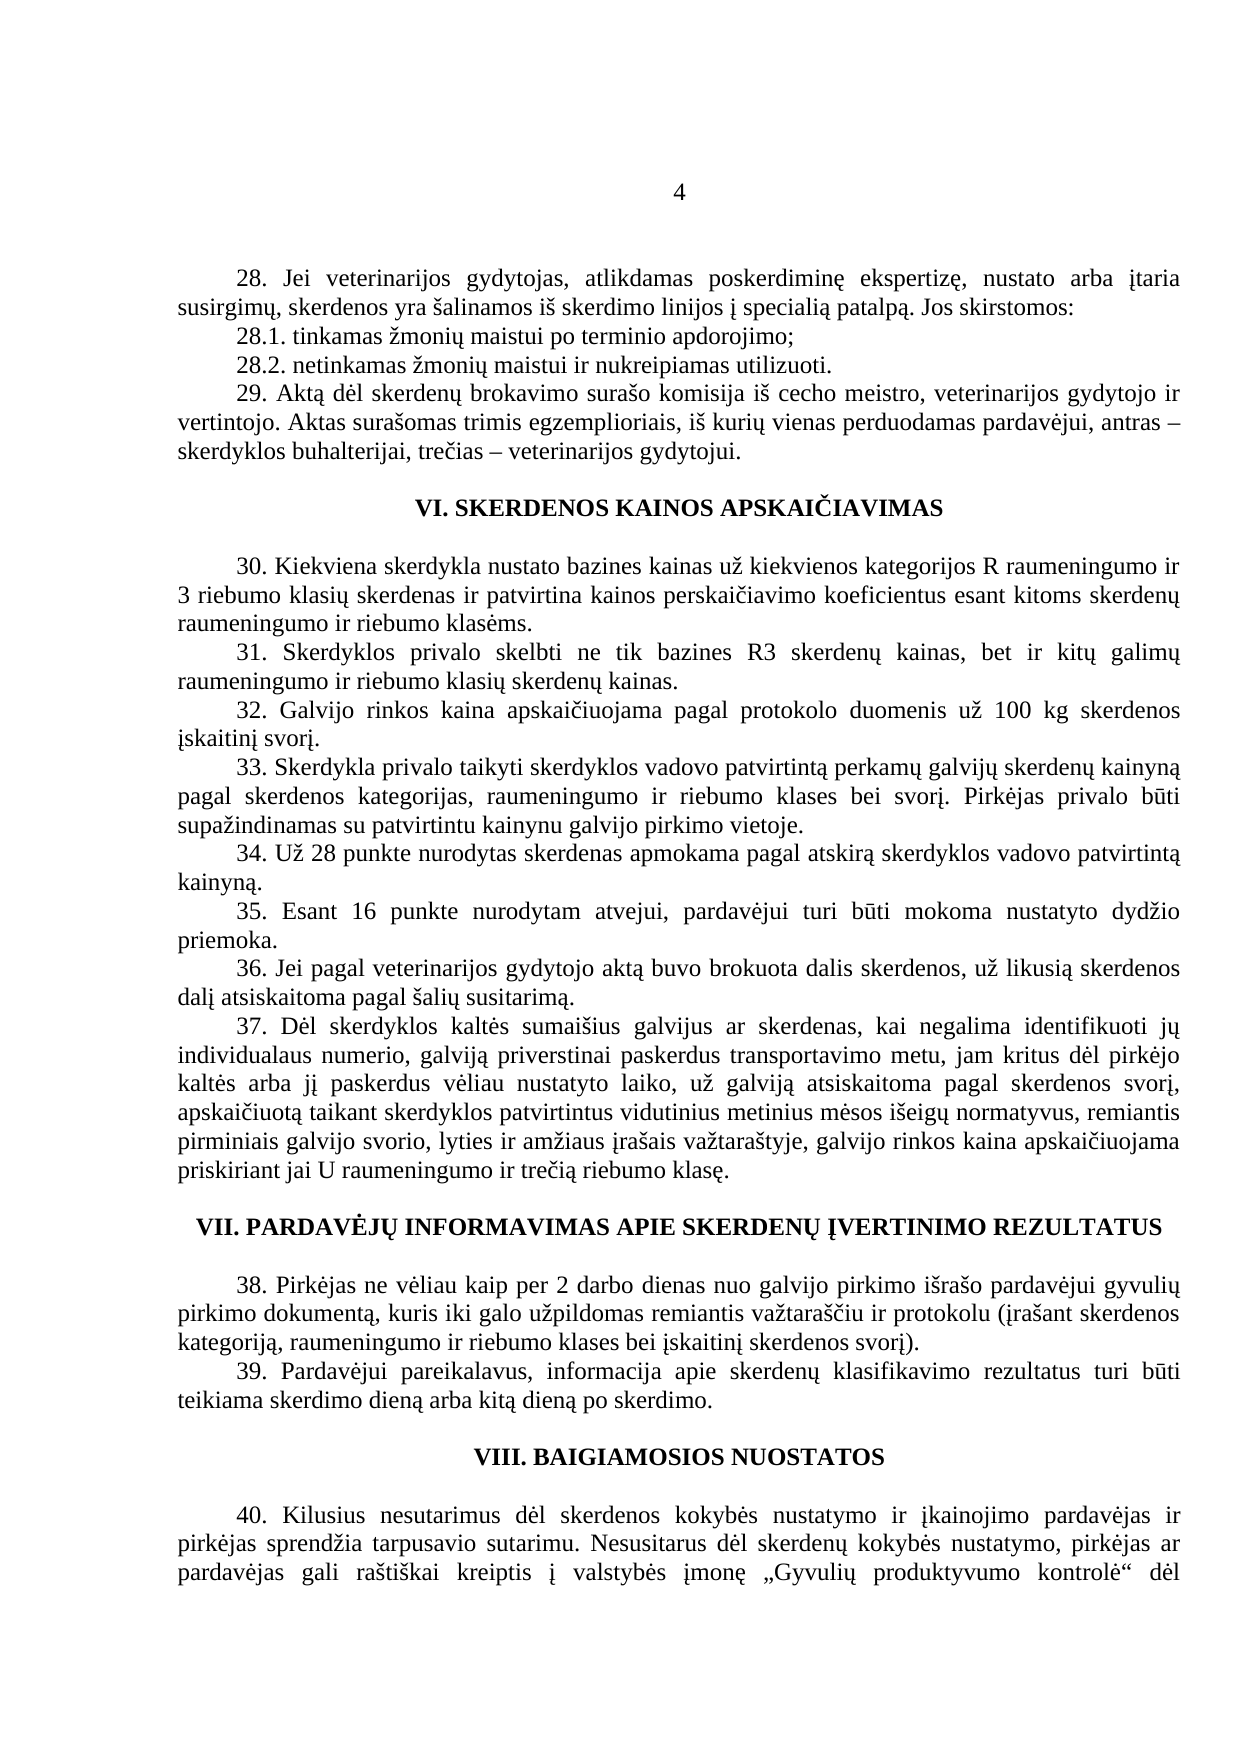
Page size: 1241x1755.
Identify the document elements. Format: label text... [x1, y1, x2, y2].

text VI. SKERDENOS KAINOS APSKAIČIAVIMAS [177, 493, 1181, 522]
text VIII. BAIGIAMOSIOS NUOSTATOS [177, 1442, 1181, 1471]
text 28.2. netinkamas žmonių maistui ir nukreipiamas utilizuoti. [177, 350, 1181, 378]
text 38. Pirkėjas ne vėliau kaip per 2 darbo dienas nuo galvijo pirkimo išrašo pardavėjui gyvulių pirkimo dokumentą, kuris iki galo užpildomas remiantis važtaraščiu ir protokolu (įrašant skerdenos kategoriją, raumeningumo ir riebumo klases bei įskaitinį skerdenos svorį). [177, 1270, 1181, 1356]
text 32. Galvijo rinkos kaina apskaičiuojama pagal protokolo duomenis už 100 kg skerdenos įskaitinį svorį. [177, 695, 1181, 752]
text 28.1. tinkamas žmonių maistui po terminio apdorojimo; [177, 321, 1181, 350]
text 30. Kiekviena skerdykla nustato bazines kainas už kiekvienos kategorijos R raumeningumo ir 3 riebumo klasių skerdenas ir patvirtina kainos perskaičiavimo koeficientus esant kitoms skerdenų raumeningumo ir riebumo klasėms. [177, 551, 1181, 637]
text 29. Aktą dėl skerdenų brokavimo surašo komisija iš cecho meistro, veterinarijos gydytojo ir vertintojo. Aktas surašomas trimis egzemplioriais, iš kurių vienas perduodamas pardavėjui, antras – skerdyklos buhalterijai, trečias – veterinarijos gydytojui. [177, 378, 1181, 465]
text VII. PARDAVĖJŲ INFORMAVIMAS APIE SKERDENŲ ĮVERTINIMO REZULTATUS [177, 1212, 1181, 1241]
text 36. Jei pagal veterinarijos gydytojo aktą buvo brokuota dalis skerdenos, už likusią skerdenos dalį atsiskaitoma pagal šalių susitarimą. [177, 953, 1181, 1011]
text 39. Pardavėjui pareikalavus, informacija apie skerdenų klasifikavimo rezultatus turi būti teikiama skerdimo dieną arba kitą dieną po skerdimo. [177, 1356, 1181, 1413]
text 31. Skerdyklos privalo skelbti ne tik bazines R3 skerdenų kainas, bet ir kitų galimų raumeningumo ir riebumo klasių skerdenų kainas. [177, 637, 1181, 695]
text 34. Už 28 punkte nurodytas skerdenas apmokama pagal atskirą skerdyklos vadovo patvirtintą kainyną. [177, 838, 1181, 896]
text 33. Skerdykla privalo taikyti skerdyklos vadovo patvirtintą perkamų galvijų skerdenų kainyną pagal skerdenos kategorijas, raumeningumo ir riebumo klases bei svorį. Pirkėjas privalo būti supažindinamas su patvirtintu kainynu galvijo pirkimo vietoje. [177, 752, 1181, 838]
text 35. Esant 16 punkte nurodytam atvejui, pardavėjui turi būti mokoma nustatyto dydžio priemoka. [177, 896, 1181, 953]
text 28. Jei veterinarijos gydytojas, atlikdamas poskerdiminę ekspertizę, nustato arba įtaria susirgimų, skerdenos yra šalinamos iš skerdimo linijos į specialią patalpą. Jos skirstomos: [177, 263, 1181, 321]
text 37. Dėl skerdyklos kaltės sumaišius galvijus ar skerdenas, kai negalima identifikuoti jų individualaus numerio, galviją priverstinai paskerdus transportavimo metu, jam kritus dėl pirkėjo kaltės arba jį paskerdus vėliau nustatyto laiko, už galviją atsiskaitoma pagal skerdenos svorį, apskaičiuotą taikant skerdyklos patvirtintus vidutinius metinius mėsos išeigų normatyvus, remiantis pirminiais galvijo svorio, lyties ir amžiaus įrašais važtaraštyje, galvijo rinkos kaina apskaičiuojama priskiriant jai U raumeningumo ir trečią riebumo klasę. [177, 1011, 1181, 1183]
text 40. Kilusius nesutarimus dėl skerdenos kokybės nustatymo ir įkainojimo pardavėjas ir pirkėjas sprendžia tarpusavio sutarimu. Nesusitarus dėl skerdenų kokybės nustatymo, pirkėjas ar pardavėjas gali raštiškai kreiptis į valstybės įmonę „Gyvulių produktyvumo kontrolė“ dėl [177, 1500, 1181, 1586]
